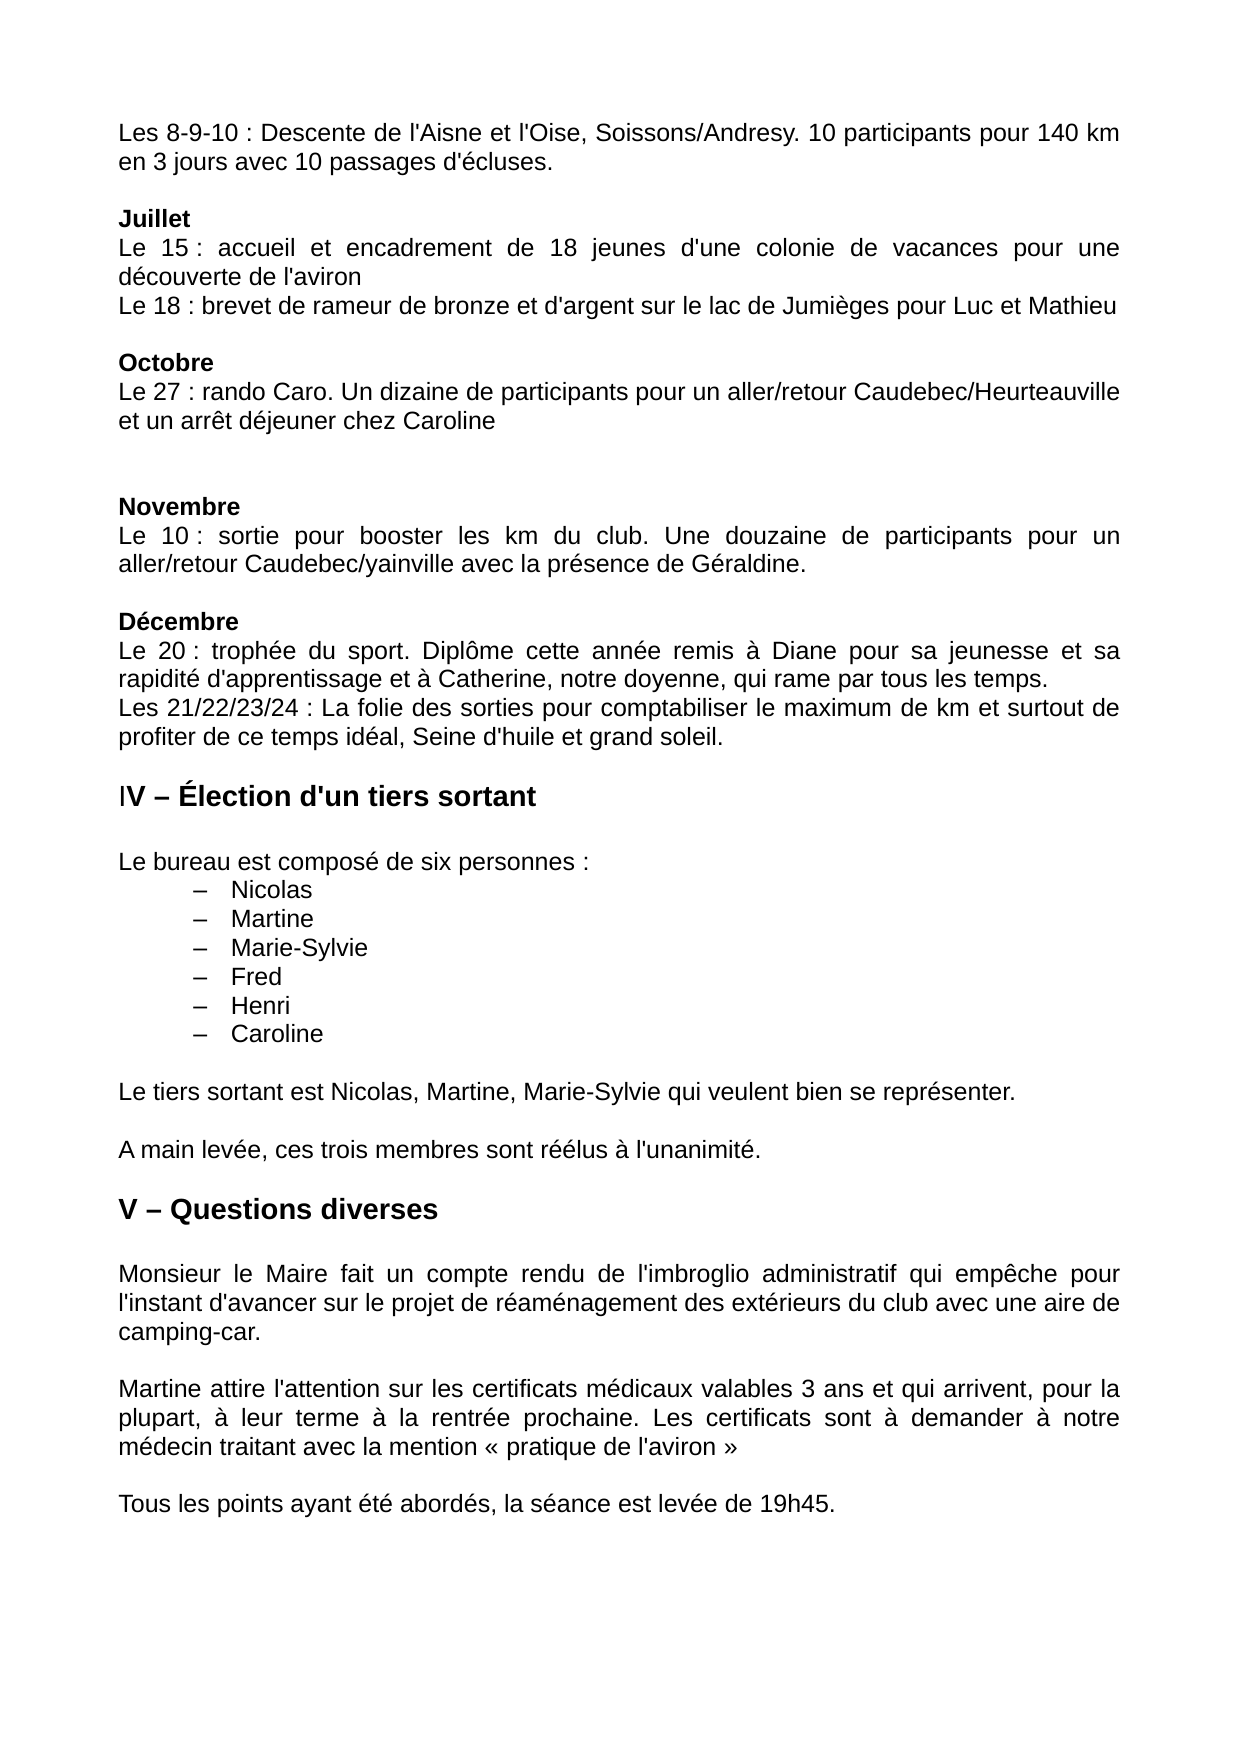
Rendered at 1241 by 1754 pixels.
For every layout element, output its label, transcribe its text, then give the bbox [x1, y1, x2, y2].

list Fred [193, 962, 1122, 991]
text V – Questions diverses [118, 1192, 1122, 1226]
text IV – Élection d'un tiers sortant [118, 779, 1122, 813]
text Le 27 : rando Caro. Un dizaine de participants pour un aller/retour Caudebec/Heurteauville et un arrêt déjeuner chez Caroline [118, 377, 1122, 434]
text Le 20 : trophée du sport. Diplôme cette année remis à Diane pour sa jeunesse et sa rapidité d'apprentissage et à Catherine, notre doyenne, qui rame par tous les temps. [118, 636, 1122, 693]
text Le 10 : sortie pour booster les km du club. Une douzaine de participants pour un aller/retour Caudebec/yainville avec la présence de Géraldine. [118, 521, 1122, 578]
text Juillet [118, 204, 1122, 233]
list Caroline [193, 1019, 1122, 1048]
list Martine [193, 904, 1122, 933]
text Tous les points ayant été abordés, la séance est levée de 19h45. [118, 1489, 1122, 1518]
text Novembre [118, 492, 1122, 521]
text Le bureau est composé de six personnes : [118, 846, 1122, 875]
text Les 8-9-10 : Descente de l'Aisne et l'Oise, Soissons/Andresy. 10 participants pour 140 km en 3 jours avec 10 passages d'écluses. [118, 118, 1122, 176]
list Nicolas [193, 875, 1122, 904]
text Les 21/22/23/24 : La folie des sorties pour comptabiliser le maximum de km et surtout de profiter de ce temps idéal, Seine d'huile et grand soleil. [118, 693, 1122, 751]
text Martine attire l'attention sur les certificats médicaux valables 3 ans et qui arrivent, pour la plupart, à leur terme à la rentrée prochaine. Les certificats sont à demander à notre médecin traitant avec la mention « pratique de l'aviron » [118, 1374, 1122, 1460]
text Octobre [118, 348, 1122, 377]
text Le 18 : brevet de rameur de bronze et d'argent sur le lac de Jumièges pour Luc et Mathieu [118, 291, 1122, 319]
list Henri [193, 991, 1122, 1019]
text Le tiers sortant est Nicolas, Martine, Marie-Sylvie qui veulent bien se représenter. [118, 1077, 1122, 1106]
text Décembre [118, 607, 1122, 636]
list Marie-Sylvie [193, 933, 1122, 962]
text Le 15 : accueil et encadrement de 18 jeunes d'une colonie de vacances pour une découverte de l'aviron [118, 233, 1122, 291]
text A main levée, ces trois membres sont réélus à l'unanimité. [118, 1134, 1122, 1163]
text Monsieur le Maire fait un compte rendu de l'imbroglio administratif qui empêche pour l'instant d'avancer sur le projet de réaménagement des extérieurs du club avec une aire de camping-car. [118, 1259, 1122, 1345]
